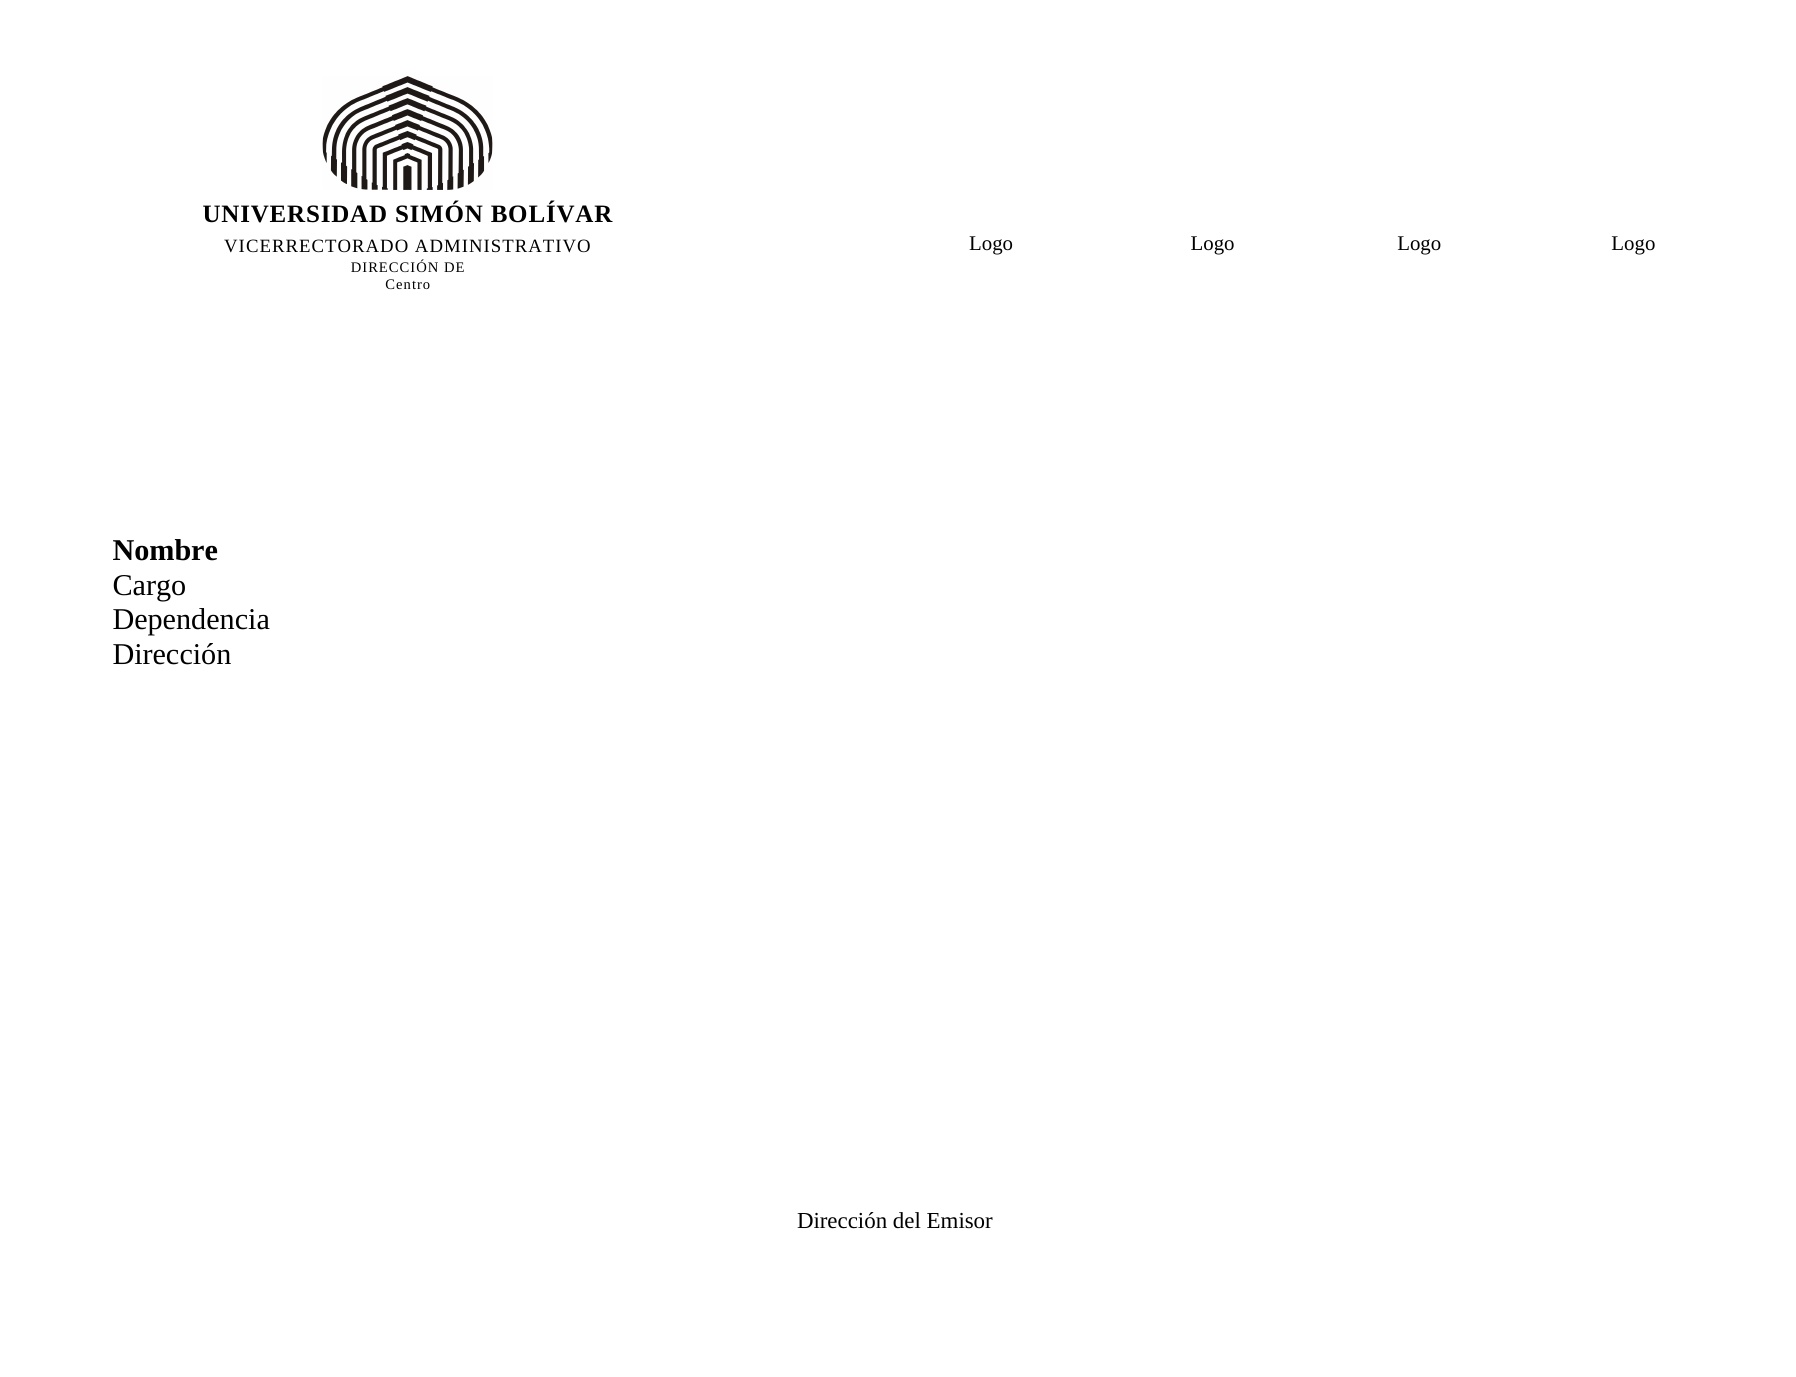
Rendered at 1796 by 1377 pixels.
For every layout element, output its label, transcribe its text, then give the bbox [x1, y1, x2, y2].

table_cell [1043, 186, 1161, 299]
table_cell [806, 299, 1692, 532]
table_cell Logo [1367, 186, 1471, 299]
table_cell Logo [1574, 186, 1692, 299]
table_cell Nombre Cargo Dependencia Dirección [112, 532, 806, 731]
table_cell [112, 299, 806, 532]
table_header Dirección del Emisor [112, 1207, 1677, 1260]
table_cell [1471, 186, 1574, 299]
table_header [703, 77, 806, 299]
table_cell [806, 532, 1692, 731]
table_cell [806, 186, 939, 299]
picture [322, 76, 493, 190]
table_header UNIVERSIDAD SIMÓN BOLÍVAR VICERRECTORADO ADMINISTRATIVO DIRECCIÓN DE Centro [112, 77, 703, 299]
table_cell [1264, 186, 1367, 299]
table_cell Logo [1161, 186, 1264, 299]
table_cell Logo [939, 186, 1042, 299]
table_header [806, 77, 1692, 186]
